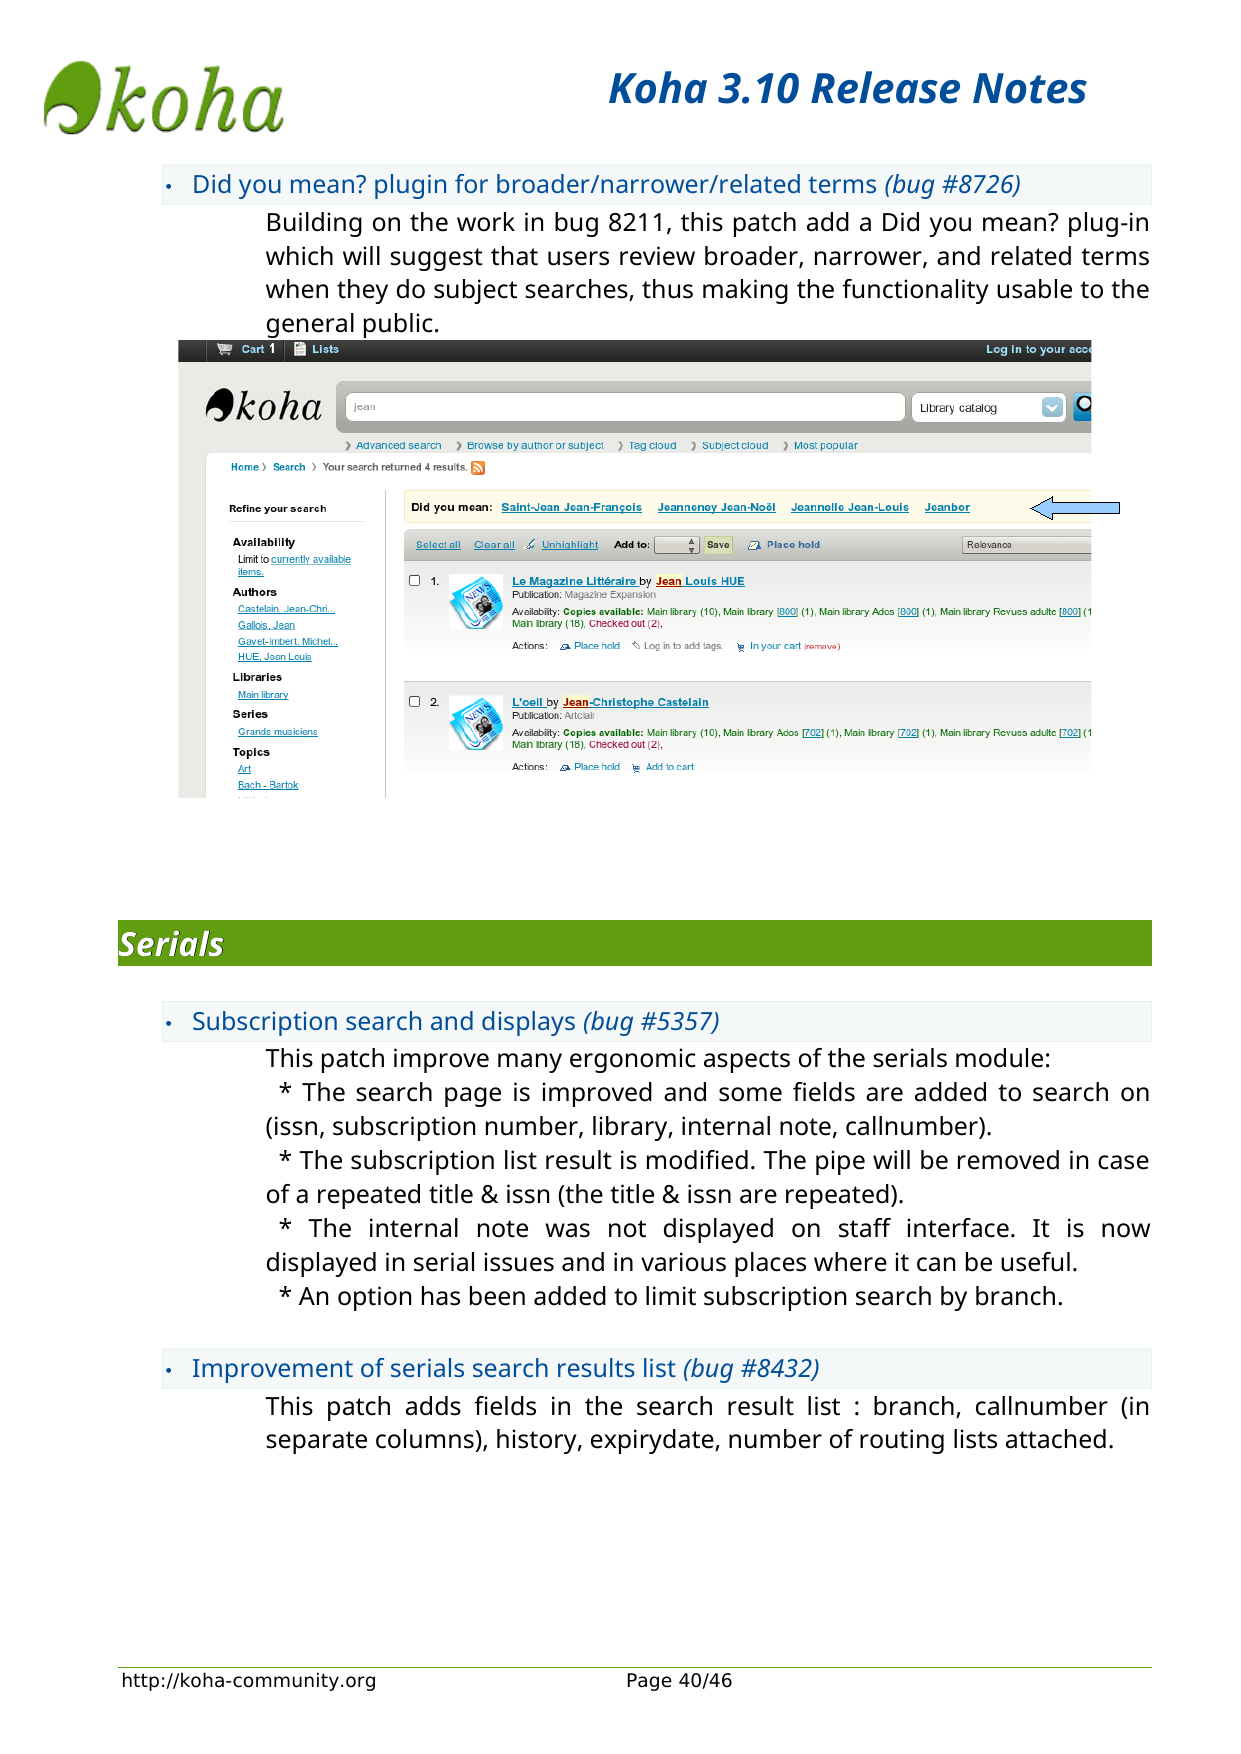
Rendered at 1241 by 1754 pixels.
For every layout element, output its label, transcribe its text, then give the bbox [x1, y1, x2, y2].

list Did you mean? plugin for broader/narrower/related terms (bug #8726) [163, 166, 1151, 204]
list Improvement of serials search results list (bug #8432) [163, 1350, 1151, 1388]
list Building on the work in bug 8211, this patch add a Did you mean? plug-in which will suggest that users review broader, narrower, and related terms when they do subject searches, thus making the functionality usable to the general public. [236, 205, 1152, 340]
picture [178, 340, 1092, 798]
subtitle Serials [118, 920, 1152, 966]
list This patch adds fields in the search result list : branch, callnumber (in separate columns), history, expirydate, number of routing lists attached. [236, 1389, 1152, 1456]
list This patch improve many ergonomic aspects of the serials module: * The search page is improved and some fields are added to search on (issn, subscription number, library, internal note, callnumber). * The subscription list result is modified. The pipe will be removed in case of a repeated title & issn (the title & issn are repeated). * The internal note was not displayed on staff interface. It is now displayed in serial issues and in various places where it can be useful. * An option has been added to limit subscription search by branch. [236, 1042, 1152, 1313]
picture [41, 59, 287, 138]
list Subscription search and displays (bug #5357) [163, 1002, 1151, 1041]
